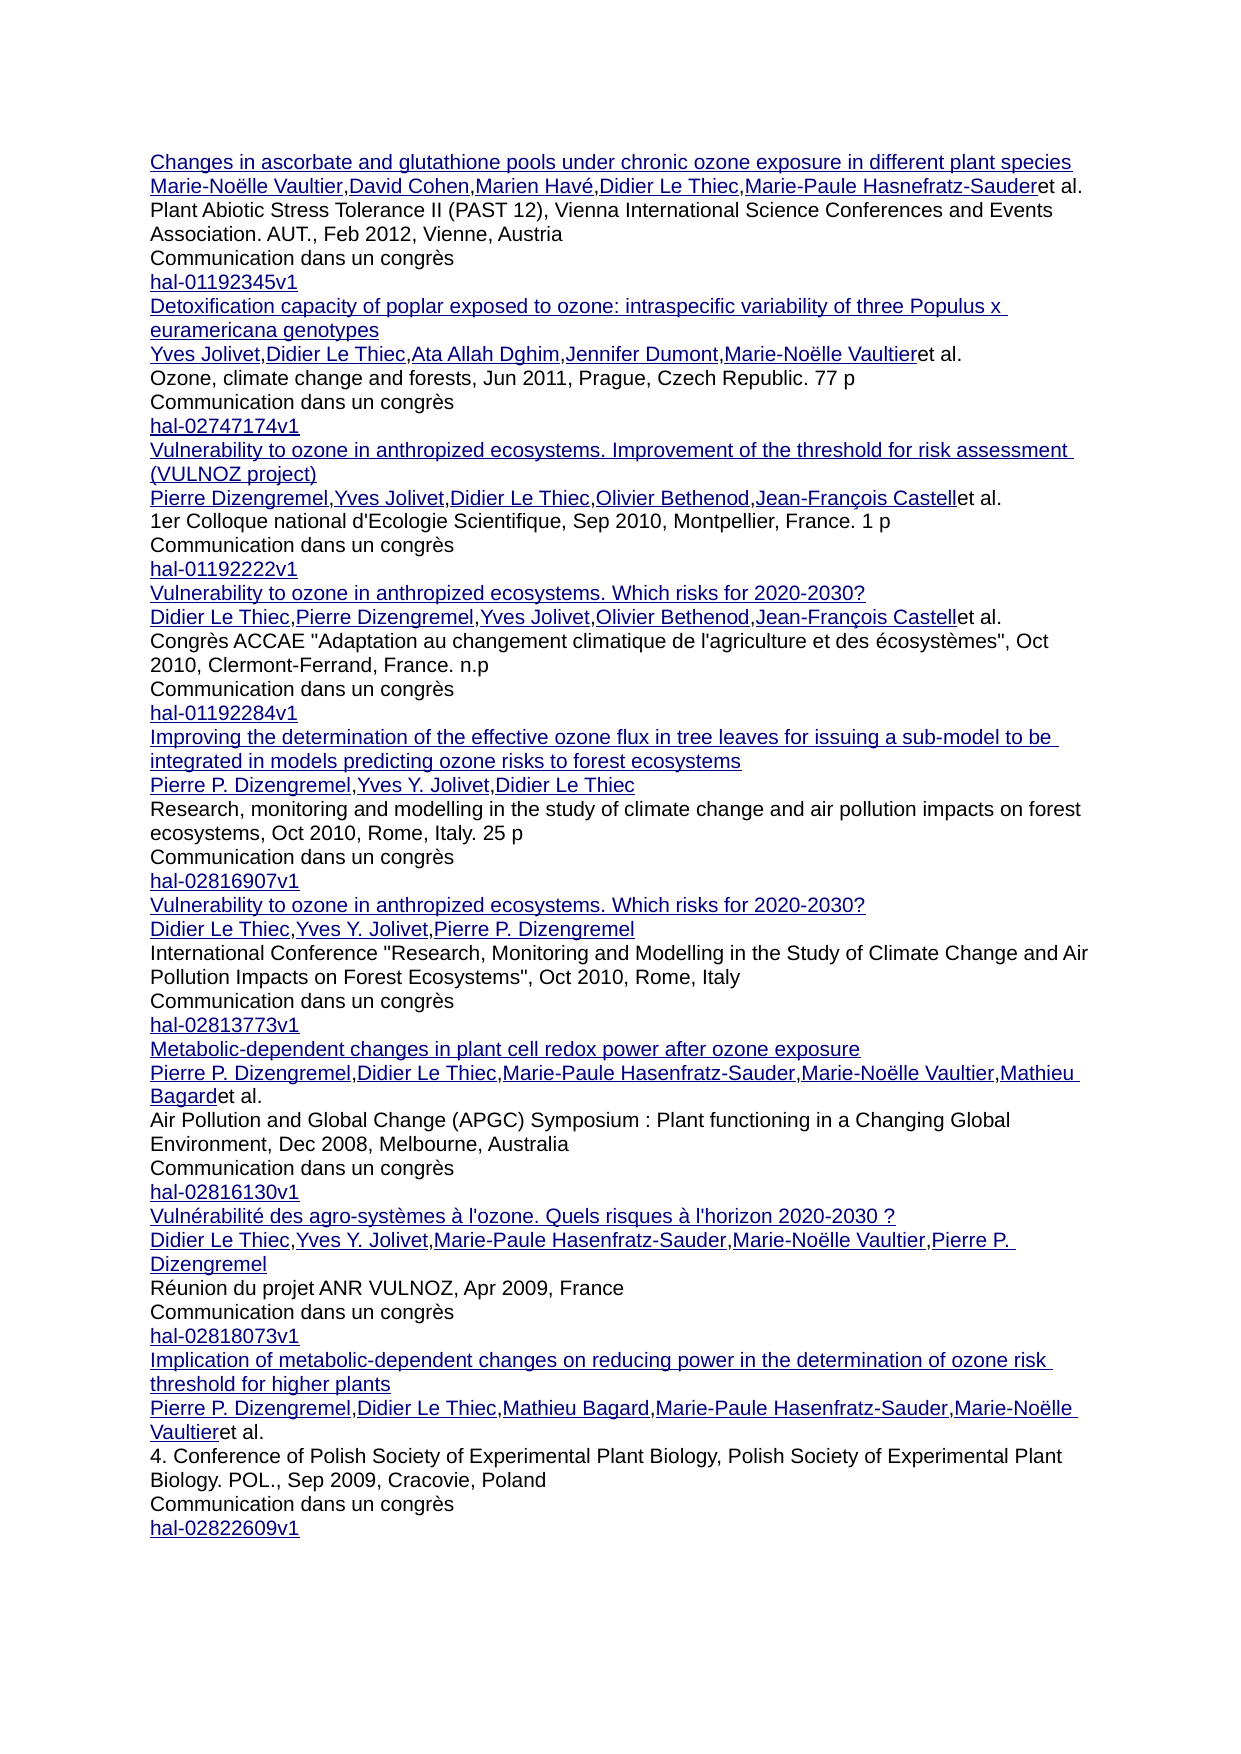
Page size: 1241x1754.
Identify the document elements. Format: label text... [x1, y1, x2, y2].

table_cell Vulnerability to ozone in anthropized ecosystems. Which risks for 2020-2030? Didier Le Thiec,Pierre Dizengremel,Yves Jolivet,Olivier Bethenod,Jean-François Castellet al. Congrès ACCAE "Adaptation au changement climatique de l'agriculture et des écosystèmes", Oct 2010, Clermont-Ferrand, France. n.p Communication dans un congrès hal-01192284v1 [150, 581, 1090, 725]
table_cell Improving the determination of the effective ozone flux in tree leaves for issuing a sub-model to be integrated in models predicting ozone risks to forest ecosystems Pierre P. Dizengremel,Yves Y. Jolivet,Didier Le Thiec Research, monitoring and modelling in the study of climate change and air pollution impacts on forest ecosystems, Oct 2010, Rome, Italy. 25 p Communication dans un congrès hal-02816907v1 [150, 725, 1090, 893]
table_cell Implication of metabolic-dependent changes on reducing power in the determination of ozone risk threshold for higher plants Pierre P. Dizengremel,Didier Le Thiec,Mathieu Bagard,Marie-Paule Hasenfratz-Sauder,Marie-Noëlle Vaultieret al. 4. Conference of Polish Society of Experimental Plant Biology, Polish Society of Experimental Plant Biology. POL., Sep 2009, Cracovie, Poland Communication dans un congrès hal-02822609v1 [150, 1348, 1090, 1539]
table_cell Detoxification capacity of poplar exposed to ozone: intraspecific variability of three Populus x euramericana genotypes Yves Jolivet,Didier Le Thiec,Ata Allah Dghim,Jennifer Dumont,Marie-Noëlle Vaultieret al. Ozone, climate change and forests, Jun 2011, Prague, Czech Republic. 77 p Communication dans un congrès hal-02747174v1 [150, 294, 1090, 437]
table_cell Vulnerability to ozone in anthropized ecosystems. Improvement of the threshold for risk assessment (VULNOZ project) Pierre Dizengremel,Yves Jolivet,Didier Le Thiec,Olivier Bethenod,Jean-François Castellet al. 1er Colloque national d'Ecologie Scientifique, Sep 2010, Montpellier, France. 1 p Communication dans un congrès hal-01192222v1 [150, 438, 1090, 581]
table_cell Vulnérabilité des agro-systèmes à l'ozone. Quels risques à l'horizon 2020-2030 ? Didier Le Thiec,Yves Y. Jolivet,Marie-Paule Hasenfratz-Sauder,Marie-Noëlle Vaultier,Pierre P. Dizengremel Réunion du projet ANR VULNOZ, Apr 2009, France Communication dans un congrès hal-02818073v1 [150, 1204, 1090, 1348]
table_cell Vulnerability to ozone in anthropized ecosystems. Which risks for 2020-2030? Didier Le Thiec,Yves Y. Jolivet,Pierre P. Dizengremel International Conference "Research, Monitoring and Modelling in the Study of Climate Change and Air Pollution Impacts on Forest Ecosystems", Oct 2010, Rome, Italy Communication dans un congrès hal-02813773v1 [150, 893, 1090, 1036]
table_cell Metabolic-dependent changes in plant cell redox power after ozone exposure Pierre P. Dizengremel,Didier Le Thiec,Marie-Paule Hasenfratz-Sauder,Marie-Noëlle Vaultier,Mathieu Bagardet al. Air Pollution and Global Change (APGC) Symposium : Plant functioning in a Changing Global Environment, Dec 2008, Melbourne, Australia Communication dans un congrès hal-02816130v1 [150, 1036, 1090, 1204]
table_cell Changes in ascorbate and glutathione pools under chronic ozone exposure in different plant species Marie-Noëlle Vaultier,David Cohen,Marien Havé,Didier Le Thiec,Marie-Paule Hasnefratz-Sauderet al. Plant Abiotic Stress Tolerance II (PAST 12), Vienna International Science Conferences and Events Association. AUT., Feb 2012, Vienne, Austria Communication dans un congrès hal-01192345v1 [150, 150, 1090, 294]
